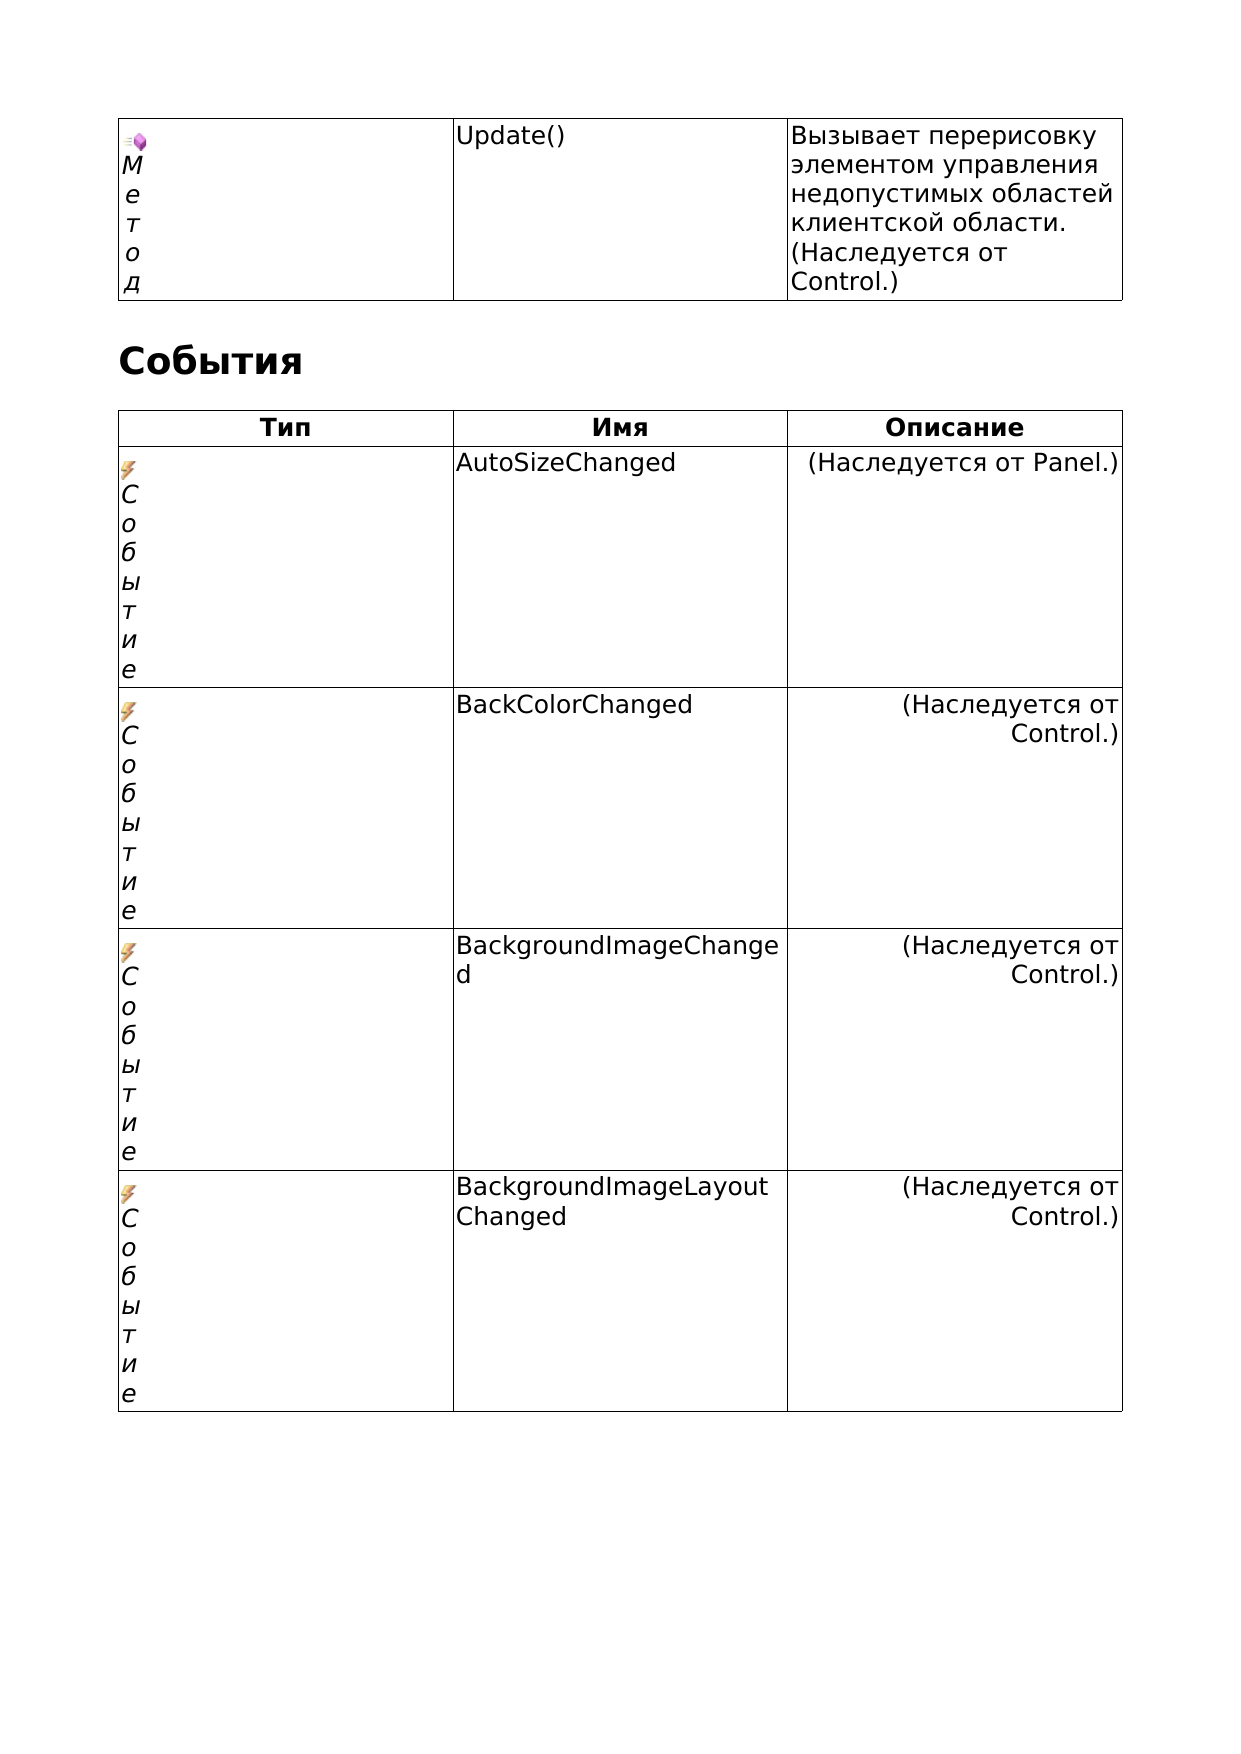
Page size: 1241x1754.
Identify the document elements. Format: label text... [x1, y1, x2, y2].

table_cell [119, 119, 453, 299]
table_cell [119, 1171, 453, 1411]
table_cell [119, 688, 453, 928]
table_cell BackgroundImageChanged [454, 929, 787, 1169]
table_cell BackColorChanged [454, 688, 787, 928]
table_cell (Наследуется от Control.) [788, 929, 1122, 1169]
table_header Тип [119, 411, 453, 446]
picture [121, 702, 137, 722]
table_cell [119, 447, 453, 687]
table_cell BackgroundImageLayoutChanged [454, 1171, 787, 1411]
table_header Описание [788, 411, 1122, 446]
table_cell (Наследуется от Control.) [788, 1171, 1122, 1411]
table_cell Вызывает перерисовку элементом управления недопустимых областей клиентской области. (Наследуется от Control.) [788, 119, 1122, 299]
table_cell (Наследуется от Control.) [788, 688, 1122, 928]
picture [121, 943, 137, 963]
table_header Имя [454, 411, 787, 446]
table_cell (Наследуется от Panel.) [788, 447, 1122, 687]
table_cell AutoSizeChanged [454, 447, 787, 687]
picture [121, 133, 147, 151]
table_cell [119, 929, 453, 1169]
table_cell Update() [454, 119, 787, 299]
picture [121, 461, 137, 480]
subtitle События [118, 339, 1122, 383]
picture [121, 1185, 137, 1204]
